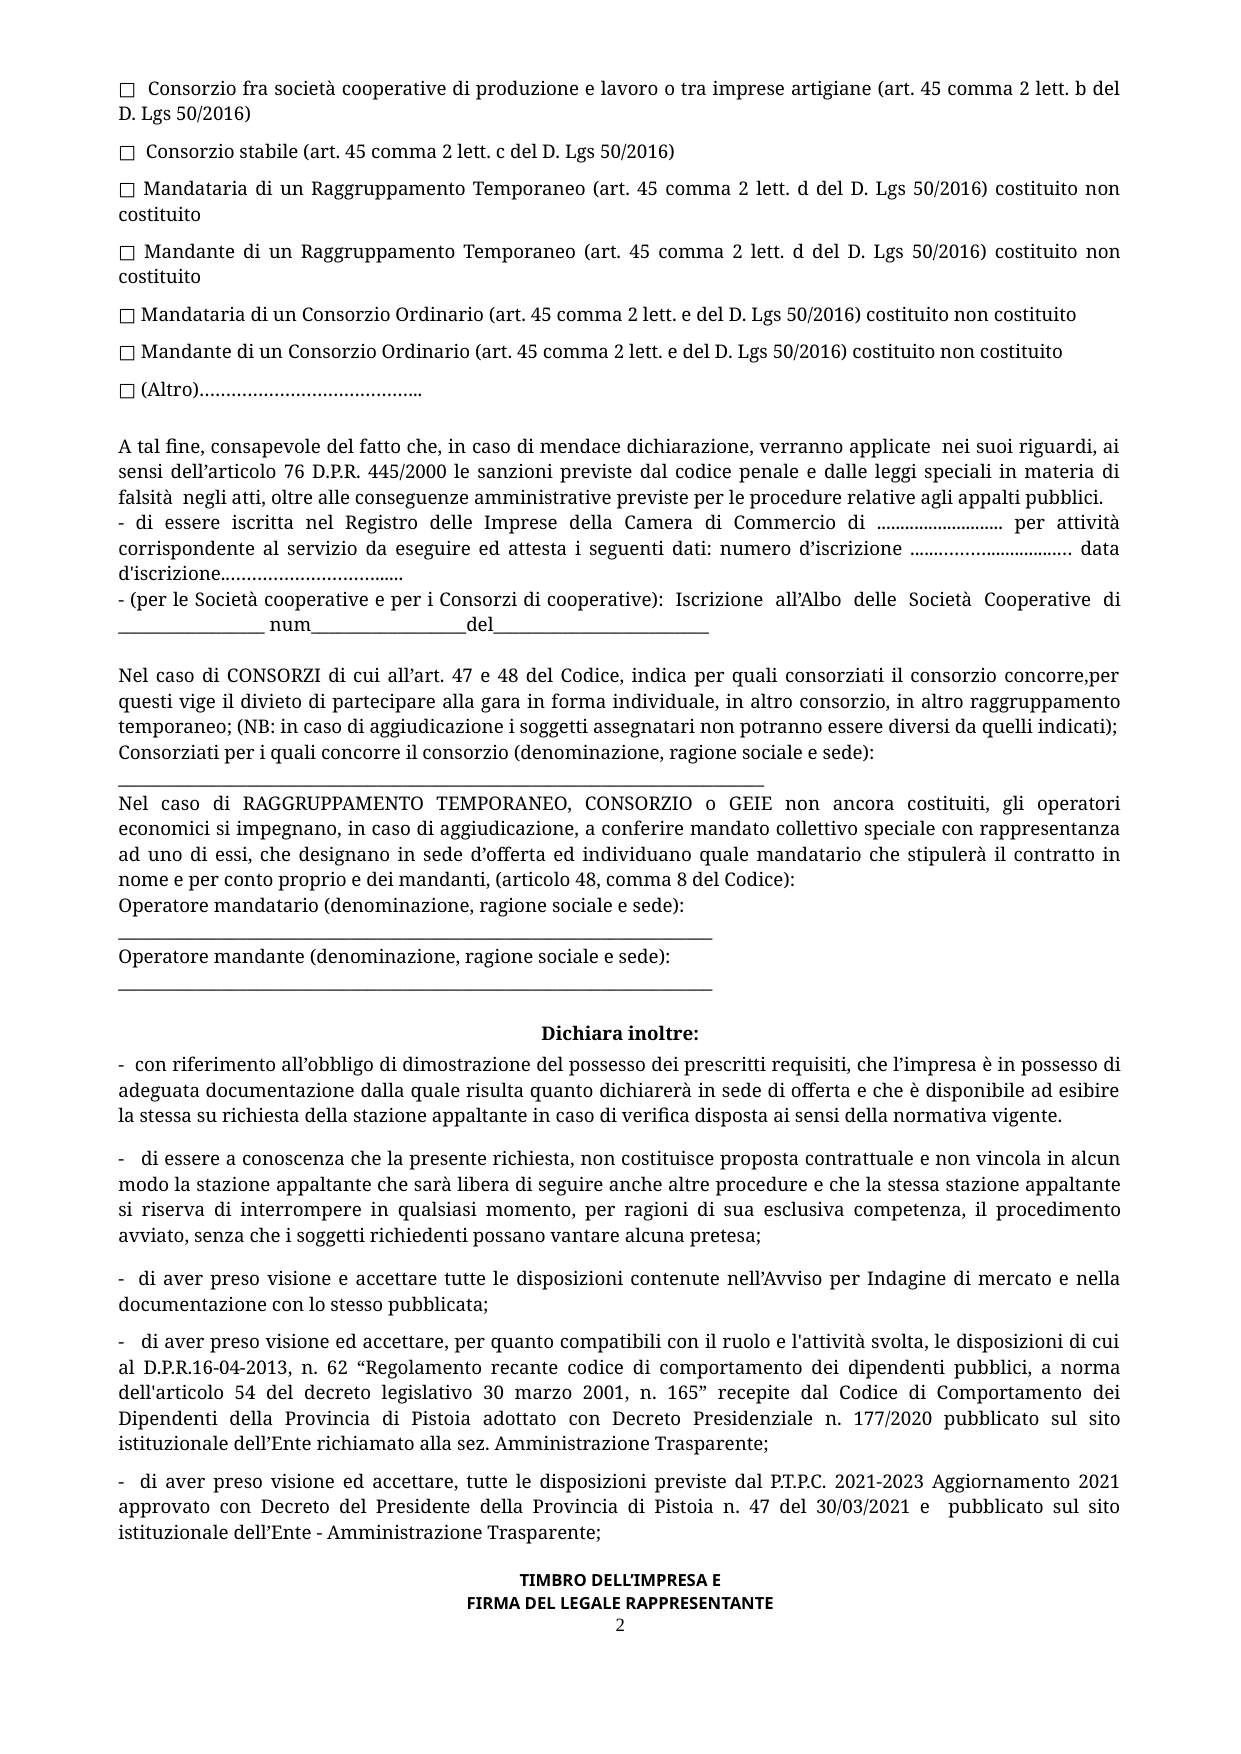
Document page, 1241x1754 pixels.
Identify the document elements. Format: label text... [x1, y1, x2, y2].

text ___________________________________________________________________________ [118, 765, 1122, 790]
text □ Consorzio stabile (art. 45 comma 2 lett. c del D. Lgs 50/2016) [118, 138, 1122, 163]
text □ Mandante di un Consorzio Ordinario (art. 45 comma 2 lett. e del D. Lgs 50/2016) costituito non costituito [118, 338, 1122, 364]
text Operatore mandante (denominazione, ragione sociale e sede): [118, 943, 1122, 969]
text □ Mandataria di un Consorzio Ordinario (art. 45 comma 2 lett. e del D. Lgs 50/2016) costituito non costituito [118, 301, 1122, 327]
text - di aver preso visione e accettare tutte le disposizioni contenute nell’Avviso per Indagine di mercato e nella documentazione con lo stesso pubblicata; [118, 1266, 1122, 1317]
text - (per le Società cooperative e per i Consorzi di cooperative): Iscrizione all’Albo delle Società Cooperative di _________________ num__________________del_________________________ [118, 586, 1122, 637]
text - di aver preso visione ed accettare, tutte le disposizioni previste dal P.T.P.C. 2021-2023 Aggiornamento 2021 approvato con Decreto del Presidente della Provincia di Pistoia n. 47 del 30/03/2021 e pubblicato sul sito istituzionale dell’Ente - Amministrazione Trasparente; [118, 1468, 1122, 1544]
text Operatore mandatario (denominazione, ragione sociale e sede): [118, 892, 1122, 918]
text - di essere a conoscenza che la presente richiesta, non costituisce proposta contrattuale e non vincola in alcun modo la stazione appaltante che sarà libera di seguire anche altre procedure e che la stessa stazione appaltante si riserva di interrompere in qualsiasi momento, per ragioni di sua esclusiva competenza, il procedimento avviato, senza che i soggetti richiedenti possano vantare alcuna pretesa; [118, 1146, 1122, 1248]
text □ Mandante di un Raggruppamento Temporaneo (art. 45 comma 2 lett. d del D. Lgs 50/2016) costituito non costituito [118, 238, 1122, 289]
text _____________________________________________________________________ [118, 969, 1122, 994]
text - con riferimento all’obbligo di dimostrazione del possesso dei prescritti requisiti, che l’impresa è in possesso di adeguata documentazione dalla quale risulta quanto dichiarerà in sede di offerta e che è disponibile ad esibire la stessa su richiesta della stazione appaltante in caso di verifica disposta ai sensi della normativa vigente. [118, 1051, 1122, 1128]
text - di aver preso visione ed accettare, per quanto compatibili con il ruolo e l'attività svolta, le disposizioni di cui al D.P.R.16-04-2013, n. 62 “Regolamento recante codice di comportamento dei dipendenti pubblici, a norma dell'articolo 54 del decreto legislativo 30 marzo 2001, n. 165” recepite dal Codice di Comportamento dei Dipendenti della Provincia di Pistoia adottato con Decreto Presidenziale n. 177/2020 pubblicato sul sito istituzionale dell’Ente richiamato alla sez. Amministrazione Trasparente; [118, 1328, 1122, 1456]
text □ Mandataria di un Raggruppamento Temporaneo (art. 45 comma 2 lett. d del D. Lgs 50/2016) costituito non costituito [118, 175, 1122, 226]
text Nel caso di RAGGRUPPAMENTO TEMPORANEO, CONSORZIO o GEIE non ancora costituiti, gli operatori economici si impegnano, in caso di aggiudicazione, a conferire mandato collettivo speciale con rappresentanza ad uno di essi, che designano in sede d’offerta ed individuano quale mandatario che stipulerà il contratto in nome e per conto proprio e dei mandanti, (articolo 48, comma 8 del Codice): [118, 790, 1122, 892]
text - di essere iscritta nel Registro delle Imprese della Camera di Commercio di ........................... per attività corrispondente al servizio da eseguire ed attesta i seguenti dati: numero d’iscrizione ......………...............… data d'iscrizione..………………………...... [118, 509, 1122, 586]
text _____________________________________________________________________ [118, 918, 1122, 943]
text Dichiara inoltre: [118, 1020, 1122, 1045]
text Consorziati per i quali concorre il consorzio (denominazione, ragione sociale e sede): [118, 739, 1122, 765]
text □ (Altro)…………………………………... [118, 376, 1122, 401]
text □ Consorzio fra società cooperative di produzione e lavoro o tra imprese artigiane (art. 45 comma 2 lett. b del D. Lgs 50/2016) [118, 75, 1122, 126]
text A tal fine, consapevole del fatto che, in caso di mendace dichiarazione, verranno applicate nei suoi riguardi, ai sensi dell’articolo 76 D.P.R. 445/2000 le sanzioni previste dal codice penale e dalle leggi speciali in materia di falsità negli atti, oltre alle conseguenze amministrative previste per le procedure relative agli appalti pubblici. [118, 433, 1122, 509]
text Nel caso di CONSORZI di cui all’art. 47 e 48 del Codice, indica per quali consorziati il consorzio concorre,per questi vige il divieto di partecipare alla gara in forma individuale, in altro consorzio, in altro raggruppamento temporaneo; (NB: in caso di aggiudicazione i soggetti assegnatari non potranno essere diversi da quelli indicati); [118, 663, 1122, 739]
